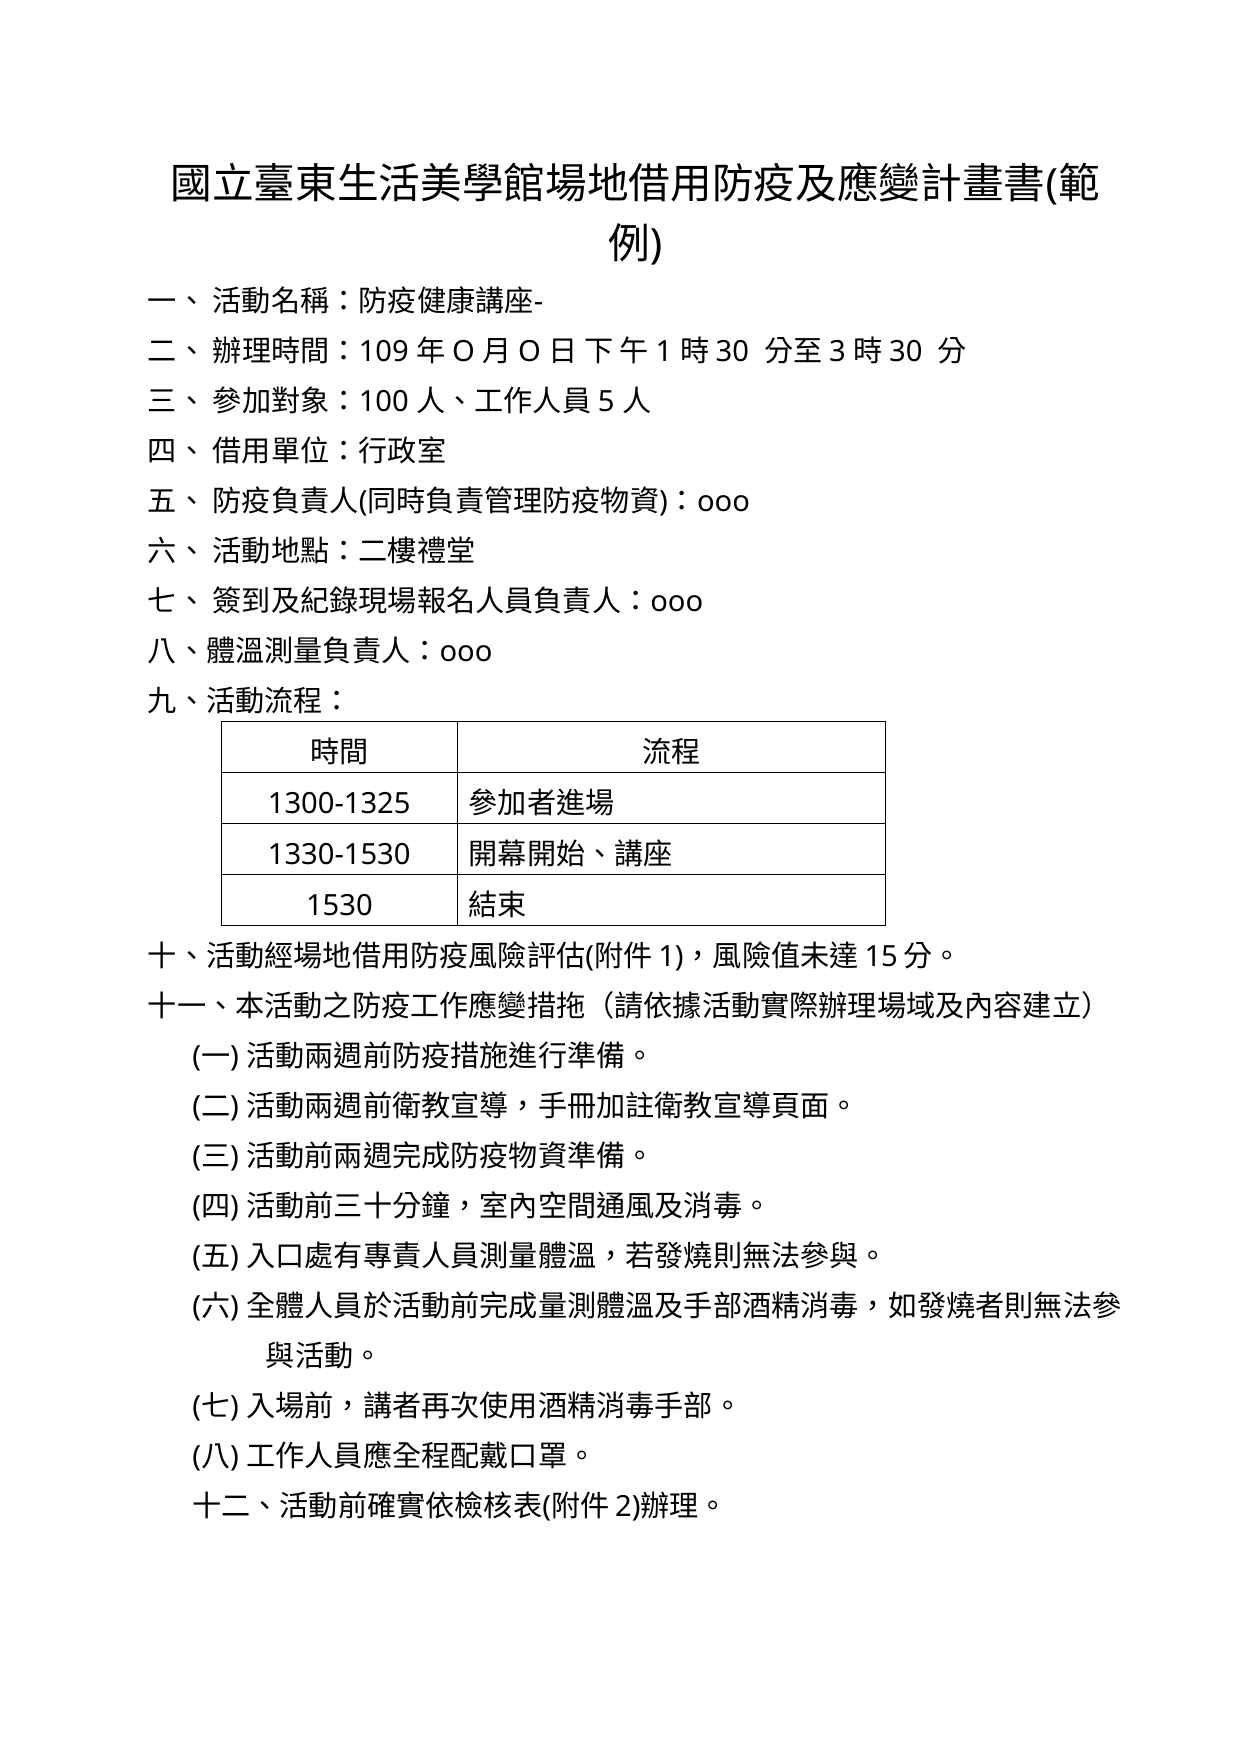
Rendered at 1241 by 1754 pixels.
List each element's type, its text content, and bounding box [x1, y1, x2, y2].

text (三) 活動前兩週完成防疫物資準備。 [192, 1126, 1122, 1176]
text 三、 參加對象：100 人、工作人員 5 人 [148, 371, 1122, 421]
text 十一、本活動之防疫工作應變措拖（請依據活動實際辦理場域及內容建立） [148, 976, 1122, 1026]
text 八、體溫測量負責人：ooo [148, 621, 1122, 671]
text 五、 防疫負責人(同時負責管理防疫物資)：ooo [148, 471, 1122, 521]
text 四、 借用單位：行政室 [148, 421, 1122, 471]
table_header 流程 [458, 722, 885, 772]
text (一) 活動兩週前防疫措施進行準備。 [192, 1026, 1122, 1076]
text 十二、活動前確實依檢核表(附件2)辦理。 [192, 1476, 1122, 1526]
text 十、活動經場地借用防疫風險評估(附件1)，風險值未達15分。 [148, 926, 1122, 976]
text 國立臺東生活美學館場地借用防疫及應變計畫書(範例) [148, 150, 1122, 271]
table_cell 1300-1325 [222, 773, 457, 823]
text (五) 入口處有專責人員測量體溫，若發燒則無法參與。 [192, 1226, 1122, 1276]
text (四) 活動前三十分鐘，室內空間通風及消毒。 [192, 1176, 1122, 1226]
table_cell 1530 [222, 875, 457, 925]
table_cell 開幕開始、講座 [458, 824, 885, 874]
table_cell 結束 [458, 875, 885, 925]
text 二、 辦理時間：109 年 O 月 O 日 下 午 1 時 30 分至 3 時 30 分 [148, 321, 1122, 371]
text (八) 工作人員應全程配戴口罩。 [192, 1426, 1122, 1476]
table_header 時間 [222, 722, 457, 772]
text (二) 活動兩週前衛教宣導，手冊加註衛教宣導頁面。 [192, 1076, 1122, 1126]
text 一、 活動名稱：防疫健康講座- [148, 271, 1122, 321]
table_cell 參加者進場 [458, 773, 885, 823]
text (六) 全體人員於活動前完成量測體溫及手部酒精消毒，如發燒者則無法參與活動。 [192, 1276, 1122, 1376]
text 九、活動流程： [148, 671, 1122, 721]
text (七) 入場前，講者再次使用酒精消毒手部。 [192, 1376, 1122, 1426]
text 六、 活動地點：二樓禮堂 [148, 521, 1122, 571]
table_cell 1330-1530 [222, 824, 457, 874]
text 七、 簽到及紀錄現場報名人員負責人：ooo [148, 571, 1122, 621]
